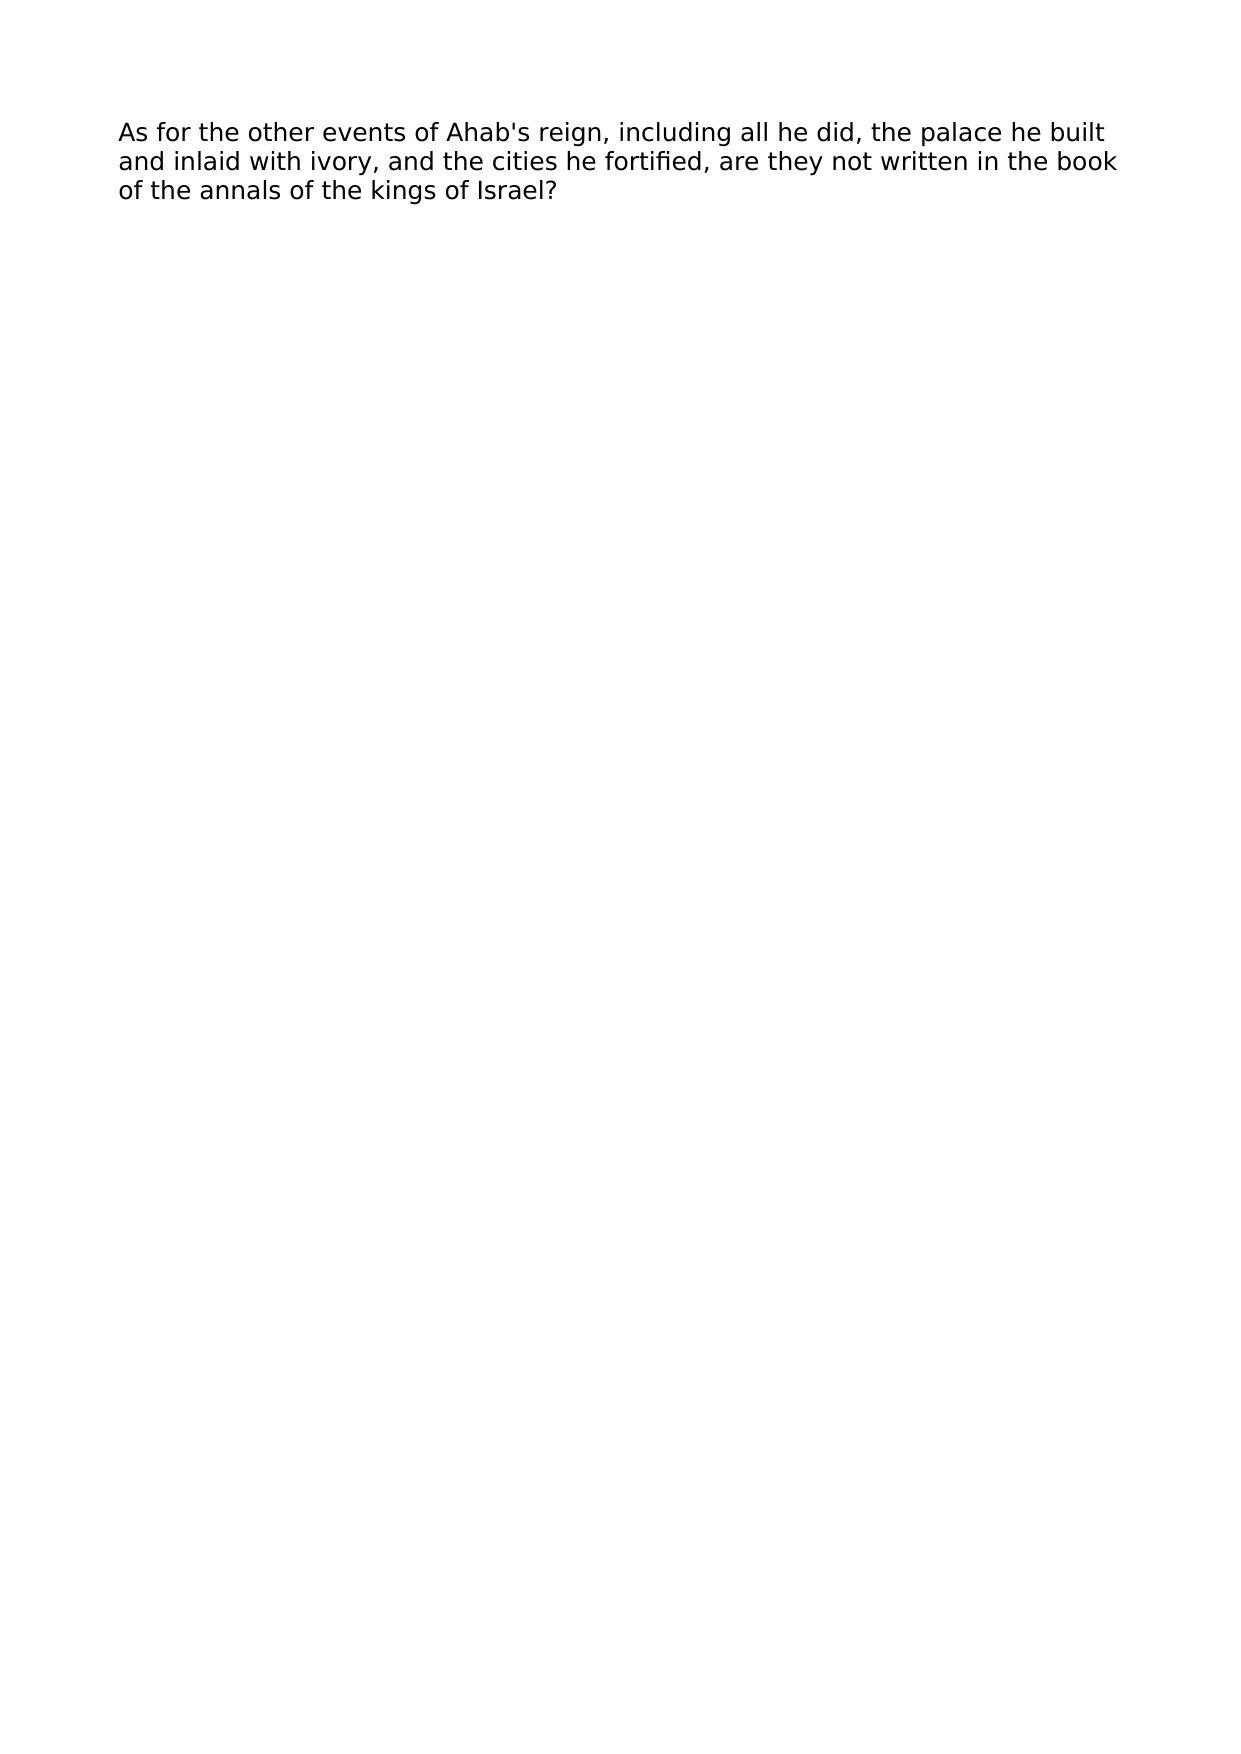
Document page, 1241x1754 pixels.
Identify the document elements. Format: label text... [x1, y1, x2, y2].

text As for the other events of Ahab's reign, including all he did, the palace he built and inlaid with ivory, and the cities he fortified, are they not written in the book of the annals of the kings of Israel? [118, 118, 1122, 206]
